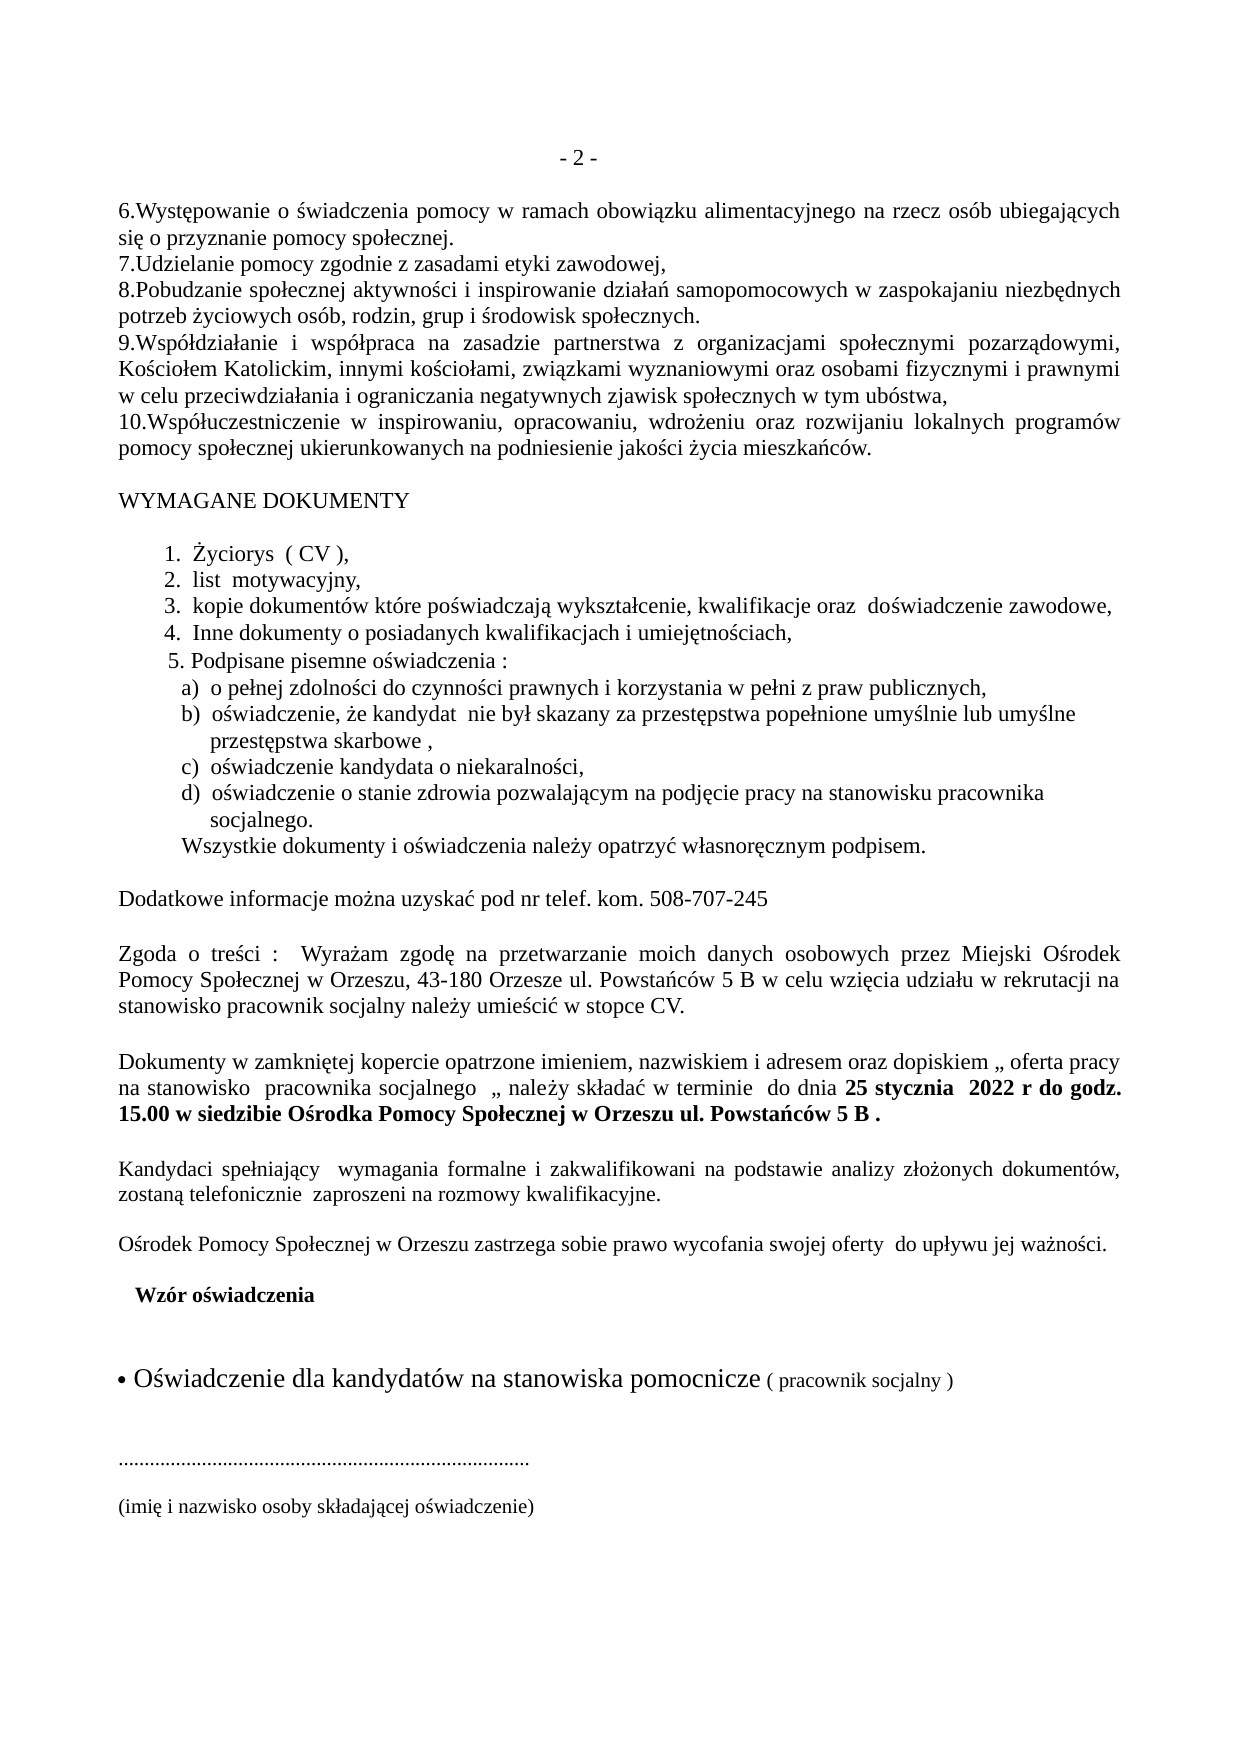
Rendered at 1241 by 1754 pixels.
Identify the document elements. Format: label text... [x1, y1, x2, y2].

text Wszystkie dokumenty i oświadczenia należy opatrzyć własnoręcznym podpisem. [118, 832, 1122, 858]
list Występowanie o świadczenia pomocy w ramach obowiązku alimentacyjnego na rzecz osób ubiegających się o przyznanie pomocy społecznej. [118, 197, 1122, 250]
text a) o pełnej zdolności do czynności prawnych i korzystania w pełni z praw publicznych, [118, 674, 1122, 700]
text Ośrodek Pomocy Społecznej w Orzeszu zastrzega sobie prawo wycofania swojej oferty do upływu jej ważności. [118, 1231, 1122, 1256]
text Wzór oświadczenia [118, 1282, 1122, 1307]
text Zgoda o treści : Wyrażam zgodę na przetwarzanie moich danych osobowych przez Miejski Ośrodek Pomocy Społecznej w Orzeszu, 43-180 Orzesze ul. Powstańców 5 B w celu wzięcia udziału w rekrutacji na stanowisko pracownik socjalny należy umieścić w stopce CV. [118, 940, 1122, 1019]
text - 2 - [118, 144, 1122, 171]
list Współuczestniczenie w inspirowaniu, opracowaniu, wdrożeniu oraz rozwijaniu lokalnych programów pomocy społecznej ukierunkowanych na podniesienie jakości życia mieszkańców. [118, 408, 1122, 461]
list Pobudzanie społecznej aktywności i inspirowanie działań samopomocowych w zaspokajaniu niezbędnych potrzeb życiowych osób, rodzin, grup i środowisk społecznych. [118, 276, 1122, 329]
text przestępstwa skarbowe , [118, 727, 1122, 753]
text (imię i nazwisko osoby składającej oświadczenie) [118, 1494, 1122, 1518]
text 1. Życiorys ( CV ), [118, 540, 1122, 566]
text 2. list motywacyjny, [118, 566, 1122, 592]
text Kandydaci spełniający wymagania formalne i zakwalifikowani na podstawie analizy złożonych dokumentów, zostaną telefonicznie zaproszeni na rozmowy kwalifikacyjne. [118, 1156, 1122, 1206]
text Dokumenty w zamkniętej kopercie opatrzone imieniem, nazwiskiem i adresem oraz dopiskiem „ oferta pracy na stanowisko pracownika socjalnego „ należy składać w terminie do dnia 25 stycznia 2022 r do godz. 15.00 w siedzibie Ośrodka Pomocy Społecznej w Orzeszu ul. Powstańców 5 B . [118, 1048, 1122, 1127]
text 3. kopie dokumentów które poświadczają wykształcenie, kwalifikacje oraz doświadczenie zawodowe, [118, 592, 1122, 619]
text c) oświadczenie kandydata o niekaralności, [118, 753, 1122, 779]
list Udzielanie pomocy zgodnie z zasadami etyki zawodowej, [118, 250, 1122, 276]
list Oświadczenie dla kandydatów na stanowiska pomocnicze ( pracownik socjalny ) [118, 1362, 1122, 1393]
text b) oświadczenie, że kandydat nie był skazany za przestępstwa popełnione umyślnie lub umyślne [118, 700, 1122, 727]
text 5. Podpisane pisemne oświadczenia : [118, 645, 1122, 674]
text Dodatkowe informacje można uzyskać pod nr telef. kom. 508-707-245 [118, 885, 1122, 911]
text d) oświadczenie o stanie zdrowia pozwalającym na podjęcie pracy na stanowisku pracownika [118, 779, 1122, 806]
text ............................................................................... [118, 1446, 1122, 1470]
text 4. Inne dokumenty o posiadanych kwalifikacjach i umiejętnościach, [118, 619, 1122, 645]
list Współdziałanie i współpraca na zasadzie partnerstwa z organizacjami społecznymi pozarządowymi, Kościołem Katolickim, innymi kościołami, związkami wyznaniowymi oraz osobami fizycznymi i prawnymi w celu przeciwdziałania i ograniczania negatywnych zjawisk społecznych w tym ubóstwa, [118, 329, 1122, 408]
text socjalnego. [118, 806, 1122, 832]
text WYMAGANE DOKUMENTY [118, 487, 1122, 513]
